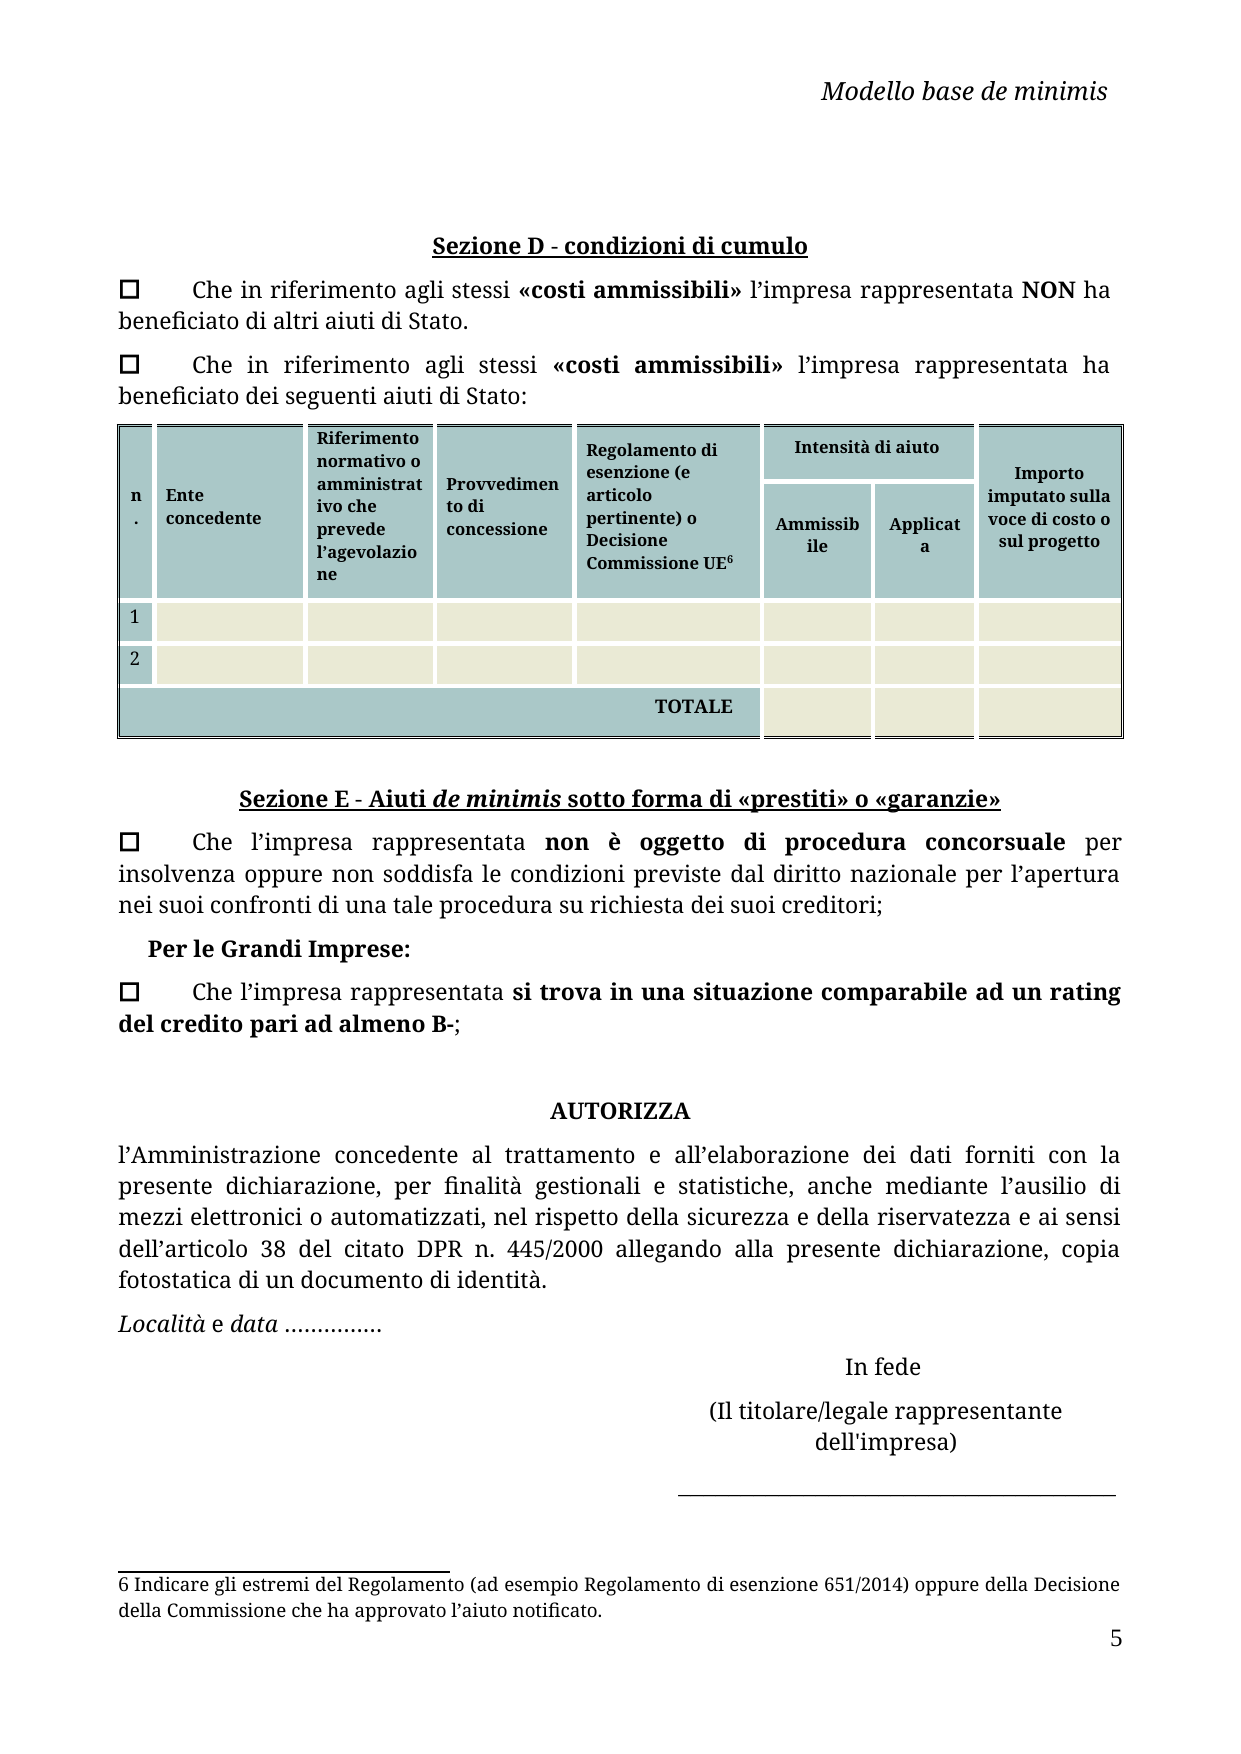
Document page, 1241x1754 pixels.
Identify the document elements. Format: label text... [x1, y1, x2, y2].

list Che in riferimento agli stessi «costi ammissibili» l’impresa rappresentata ha beneficiato dei seguenti aiuti di Stato: [118, 349, 1111, 411]
text l’Amministrazione concedente al trattamento e all’elaborazione dei dati forniti con la presente dichiarazione, per finalità gestionali e statistiche, anche mediante l’ausilio di mezzi elettronici o automatizzati, nel rispetto della sicurezza e della riservatezza e ai sensi dell’articolo 38 del citato DPR n. 445/2000 allegando alla presente dichiarazione, copia fotostatica di un documento di identità. [118, 1139, 1122, 1295]
table_cell [979, 603, 1121, 641]
table_cell 1 [120, 603, 152, 641]
text ___________________________________ [118, 1470, 1122, 1499]
table_cell [875, 688, 974, 736]
list Che l’impresa rappresentata si trova in una situazione comparabile ad un rating del credito pari ad almeno B-; [118, 976, 1122, 1039]
table_cell [577, 646, 760, 684]
table_cell [875, 646, 974, 684]
table_cell [577, 603, 760, 641]
table_header Regolamento di esenzione (e articolo pertinente) o Decisione Commissione UE [577, 427, 760, 598]
table_cell Ammissibile [764, 484, 871, 598]
table_cell [979, 646, 1121, 684]
text Sezione E - Aiuti de minimis sotto forma di «prestiti» o «garanzie» [118, 783, 1122, 814]
table_header Importo imputato sulla voce di costo o sul progetto [979, 427, 1121, 598]
text Sezione D - condizioni di cumulo [118, 230, 1122, 261]
table_cell [308, 646, 433, 684]
table_header Riferimento normativo o amministrativo che prevede l’agevolazione [308, 427, 433, 598]
table_cell [979, 688, 1121, 736]
table_cell [764, 646, 871, 684]
table_cell TOTALE [120, 688, 760, 736]
table_cell [437, 646, 572, 684]
list Che l’impresa rappresentata non è oggetto di procedura concorsuale per insolvenza oppure non soddisfa le condizioni previste dal diritto nazionale per l’apertura nei suoi confronti di una tale procedura su richiesta dei suoi creditori; [118, 826, 1122, 920]
text AUTORIZZA [118, 1095, 1122, 1126]
table_cell 2 [120, 646, 152, 684]
table_header n. [120, 427, 152, 598]
table_cell [308, 603, 433, 641]
table_cell [157, 603, 303, 641]
text (Il titolare/legale rappresentante dell'impresa) [650, 1395, 1122, 1458]
table_cell [764, 603, 871, 641]
table_header Provvedimento di concessione [437, 427, 572, 598]
table_header Ente concedente [157, 427, 303, 598]
table_cell [764, 688, 871, 736]
list Che in riferimento agli stessi «costi ammissibili» l’impresa rappresentata NON ha beneficiato di altri aiuti di Stato. [118, 274, 1111, 336]
table_cell Applicata [875, 484, 974, 598]
text Località e data …………… [118, 1308, 1122, 1339]
text In fede [650, 1351, 1122, 1383]
table_cell [437, 603, 572, 641]
table_header Intensità di aiuto [764, 427, 974, 479]
table_cell [157, 646, 303, 684]
table_cell [875, 603, 974, 641]
text Per le Grandi Imprese: [148, 933, 1122, 964]
